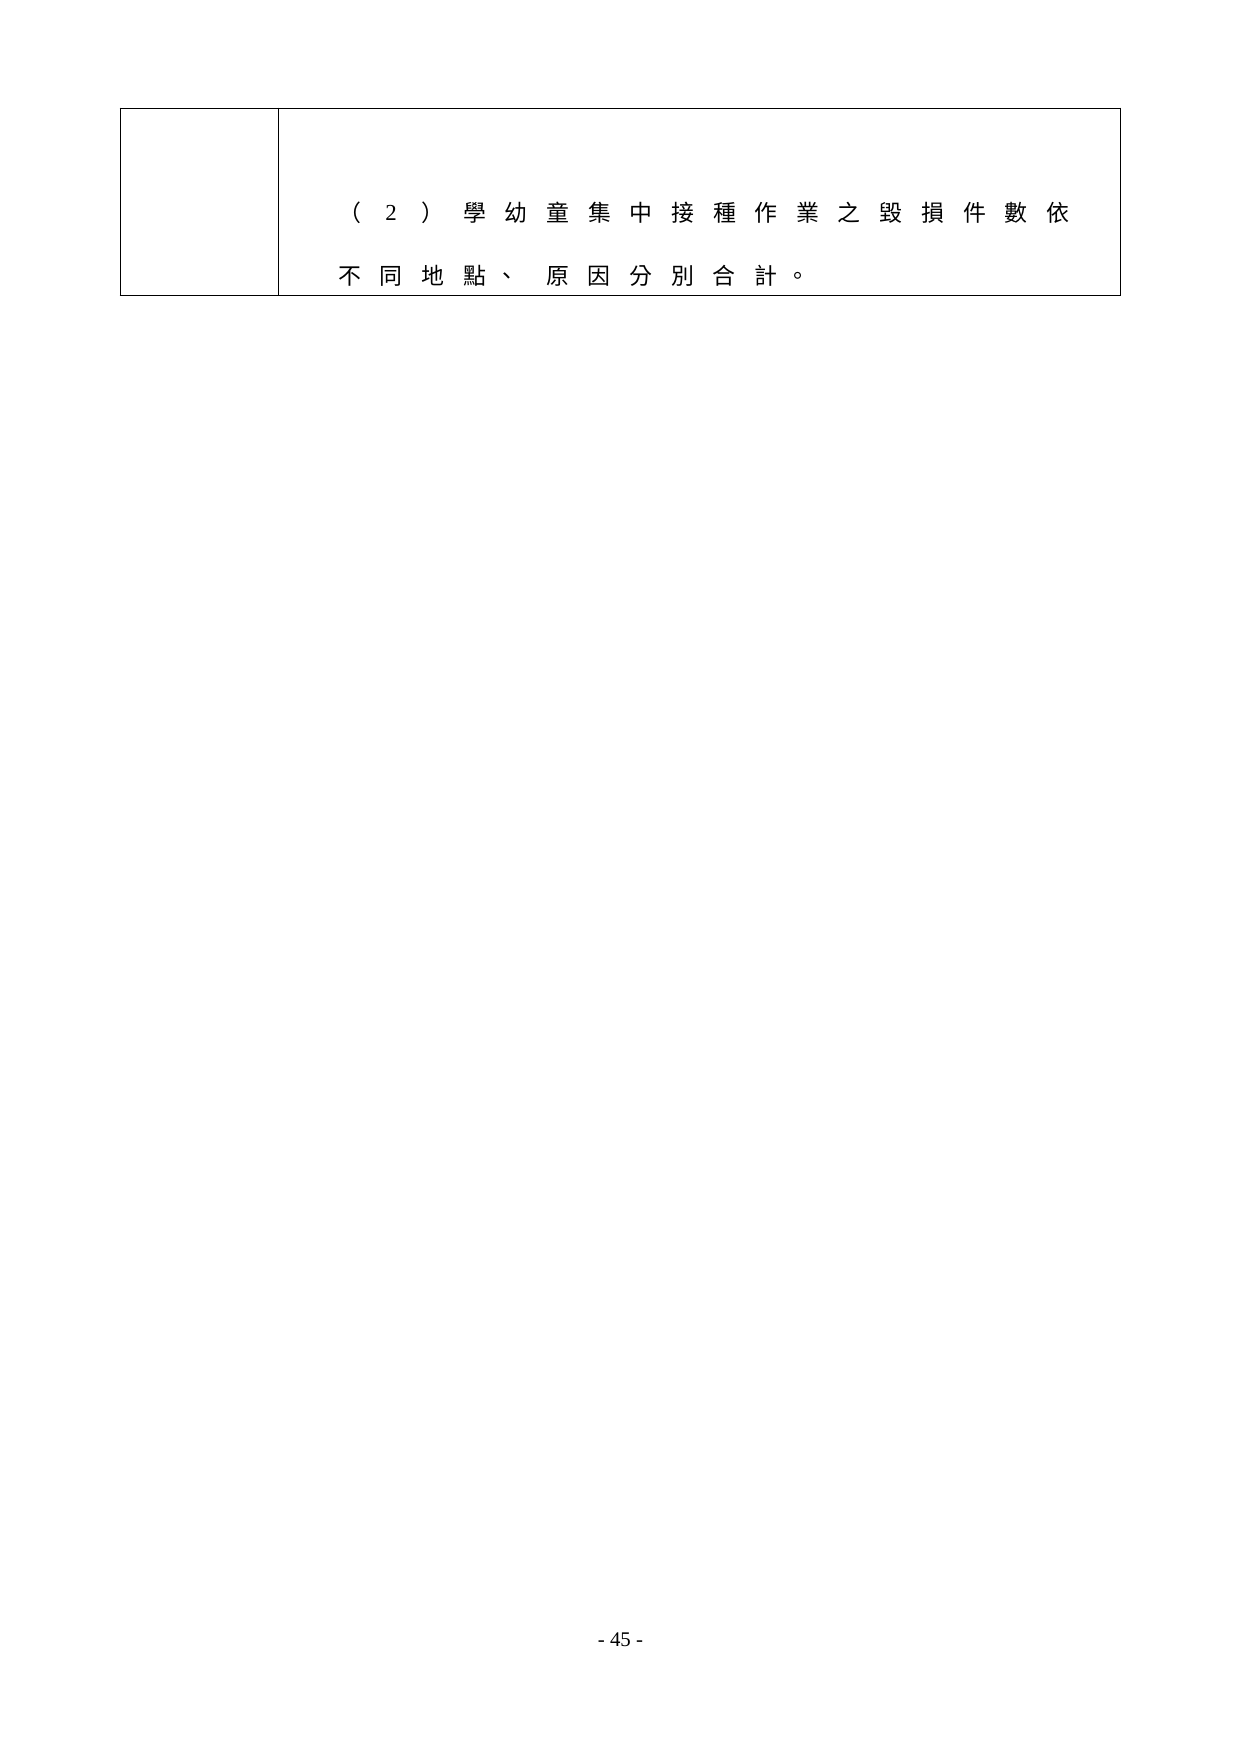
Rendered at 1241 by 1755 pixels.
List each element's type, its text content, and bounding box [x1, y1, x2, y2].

table_cell [121, 109, 278, 295]
table_cell （2）學幼童集中接種作業之毀損件數依不同地點、原因分別合計。 [279, 109, 1120, 295]
